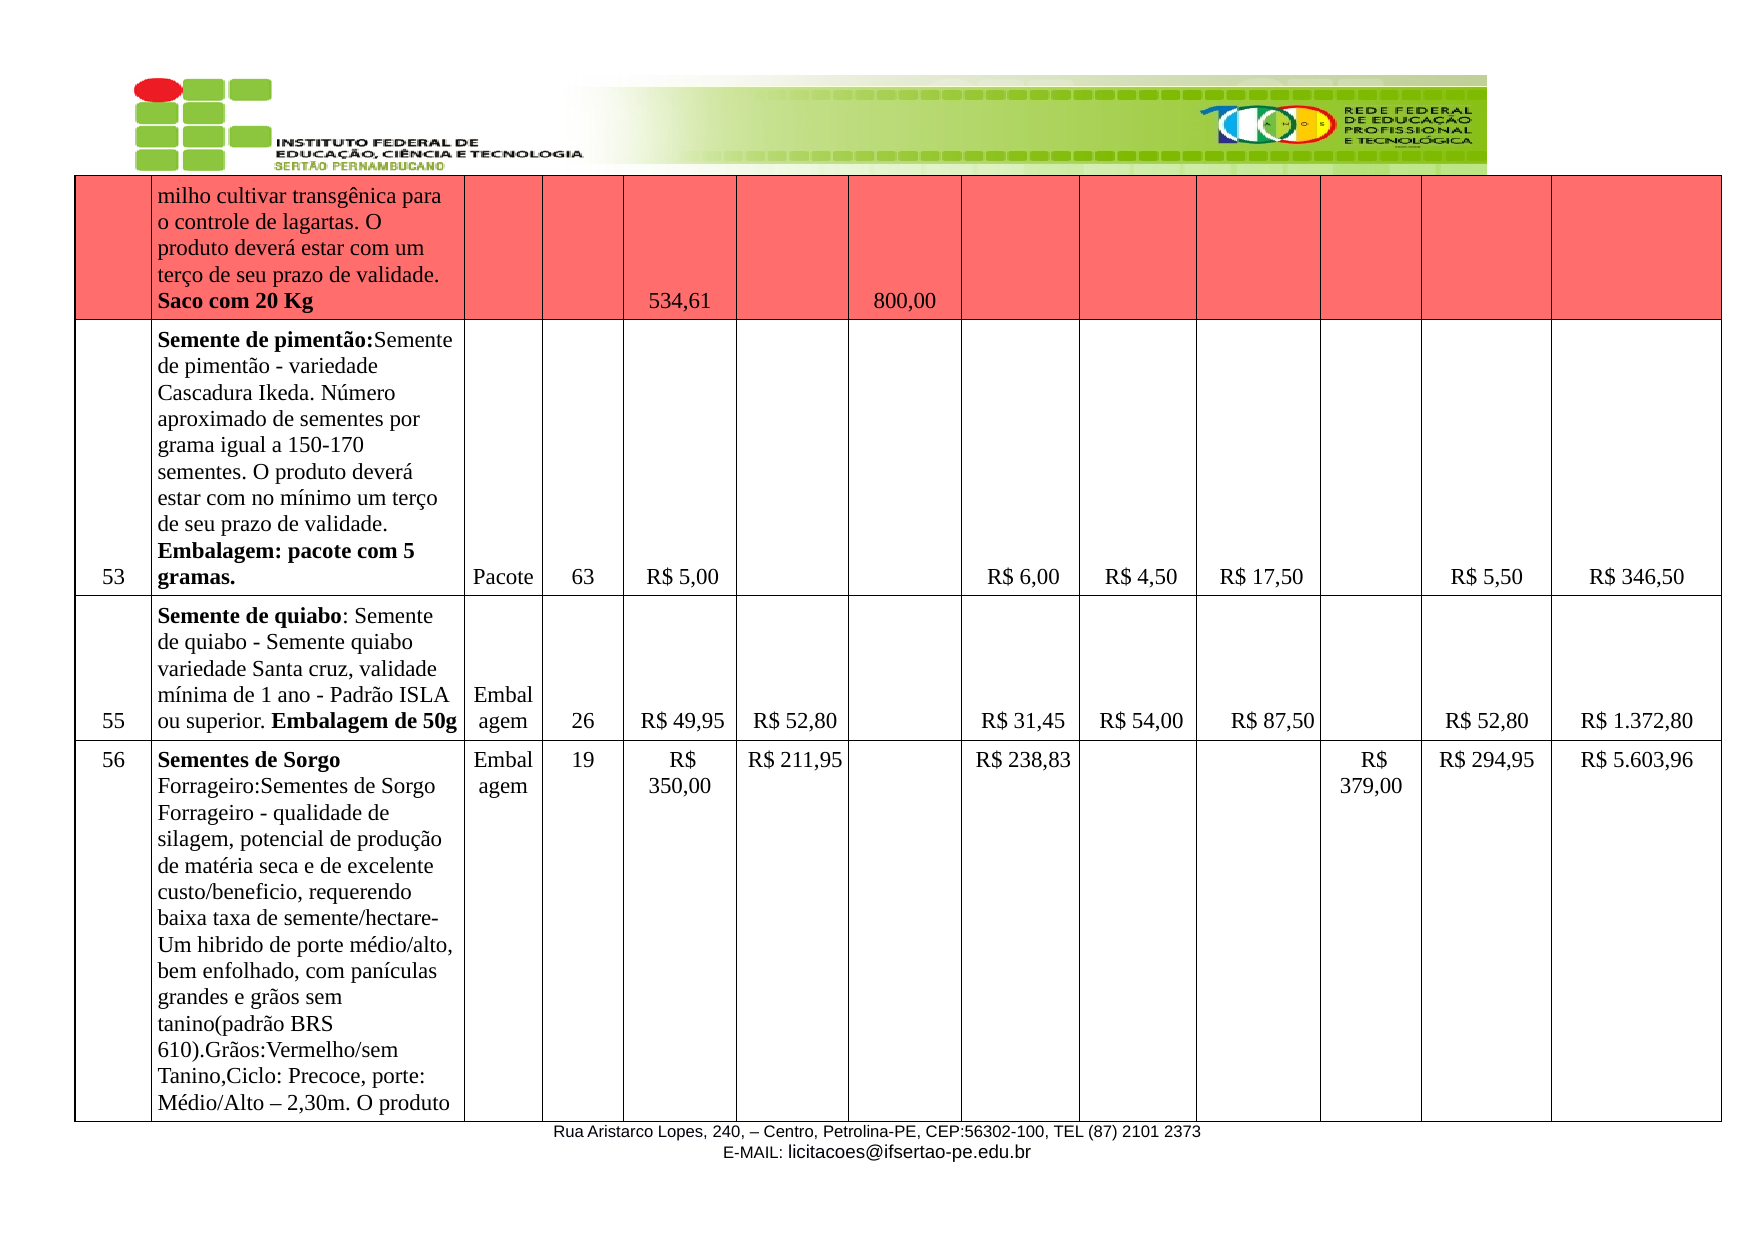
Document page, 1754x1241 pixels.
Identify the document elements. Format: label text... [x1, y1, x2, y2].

table_cell R$ 17,50 [1197, 320, 1320, 595]
table_cell [543, 176, 623, 319]
table_cell [849, 741, 961, 1121]
table_cell R$ 238,83 [962, 741, 1079, 1121]
table_cell R$ 52,80 [737, 596, 848, 739]
table_cell [849, 320, 961, 595]
table_cell 534,61 [624, 176, 736, 319]
table_cell R$ 52,80 [1422, 596, 1551, 739]
table_cell R$ 5,50 [1422, 320, 1551, 595]
table_cell 53 [76, 320, 151, 595]
table_cell [737, 176, 848, 319]
table_cell R$ 49,95 [624, 596, 736, 739]
table_cell R$ 1.372,80 [1552, 596, 1721, 739]
table_cell [1197, 741, 1320, 1121]
table_cell [737, 320, 848, 595]
table_cell R$ 4,50 [1080, 320, 1196, 595]
table_cell R$ 294,95 [1422, 741, 1551, 1121]
table_cell R$ 87,50 [1197, 596, 1320, 739]
table_cell R$ 31,45 [962, 596, 1079, 739]
table_cell R$ 346,50 [1552, 320, 1721, 595]
table_cell 19 [543, 741, 623, 1121]
table_cell R$ 379,00 [1321, 741, 1421, 1121]
table_cell [849, 596, 961, 739]
table_cell Embalagem [465, 596, 542, 739]
table_cell [1197, 176, 1320, 319]
table_cell milho cultivar transgênica para o controle de lagartas. O produto deverá estar com um terço de seu prazo de validade. Saco com 20 Kg [152, 176, 464, 319]
table_cell [1321, 320, 1421, 595]
table_cell [1321, 596, 1421, 739]
table_cell 56 [76, 741, 151, 1121]
table_cell [465, 176, 542, 319]
table_cell [1080, 176, 1196, 319]
table_cell [76, 176, 151, 319]
table_cell [1552, 176, 1721, 319]
table_cell [1422, 176, 1551, 319]
table_cell 55 [76, 596, 151, 739]
table_cell 63 [543, 320, 623, 595]
table_cell Embalagem [465, 741, 542, 1121]
table_cell Semente de pimentão:Semente de pimentão - variedade Cascadura Ikeda. Número aproximado de sementes por grama igual a 150-170 sementes. O produto deverá estar com no mínimo um terço de seu prazo de validade. Embalagem: pacote com 5 gramas. [152, 320, 464, 595]
table_cell Semente de quiabo: Semente de quiabo - Semente quiabo variedade Santa cruz, validade mínima de 1 ano - Padrão ISLA ou superior. Embalagem de 50g [152, 596, 464, 739]
table_cell R$ 211,95 [737, 741, 848, 1121]
table_cell [1080, 741, 1196, 1121]
table_cell Pacote [465, 320, 542, 595]
table_cell R$ 5.603,96 [1552, 741, 1721, 1121]
table_cell R$ 350,00 [624, 741, 736, 1121]
table_cell 800,00 [849, 176, 961, 319]
table_cell R$ 54,00 [1080, 596, 1196, 739]
table_cell [962, 176, 1079, 319]
table_cell 26 [543, 596, 623, 739]
table_cell Sementes de Sorgo Forrageiro:Sementes de Sorgo Forrageiro - qualidade de silagem, potencial de produção de matéria seca e de excelente custo/beneficio, requerendo baixa taxa de semente/hectare- Um hibrido de porte médio/alto, bem enfolhado, com panículas grandes e grãos sem tanino(padrão BRS 610).Grãos:Vermelho/sem Tanino,Ciclo: Precoce, porte: Médio/Alto – 2,30m. O produto [152, 741, 464, 1121]
table_cell [1321, 176, 1421, 319]
table_cell R$ 5,00 [624, 320, 736, 595]
table_cell R$ 6,00 [962, 320, 1079, 595]
